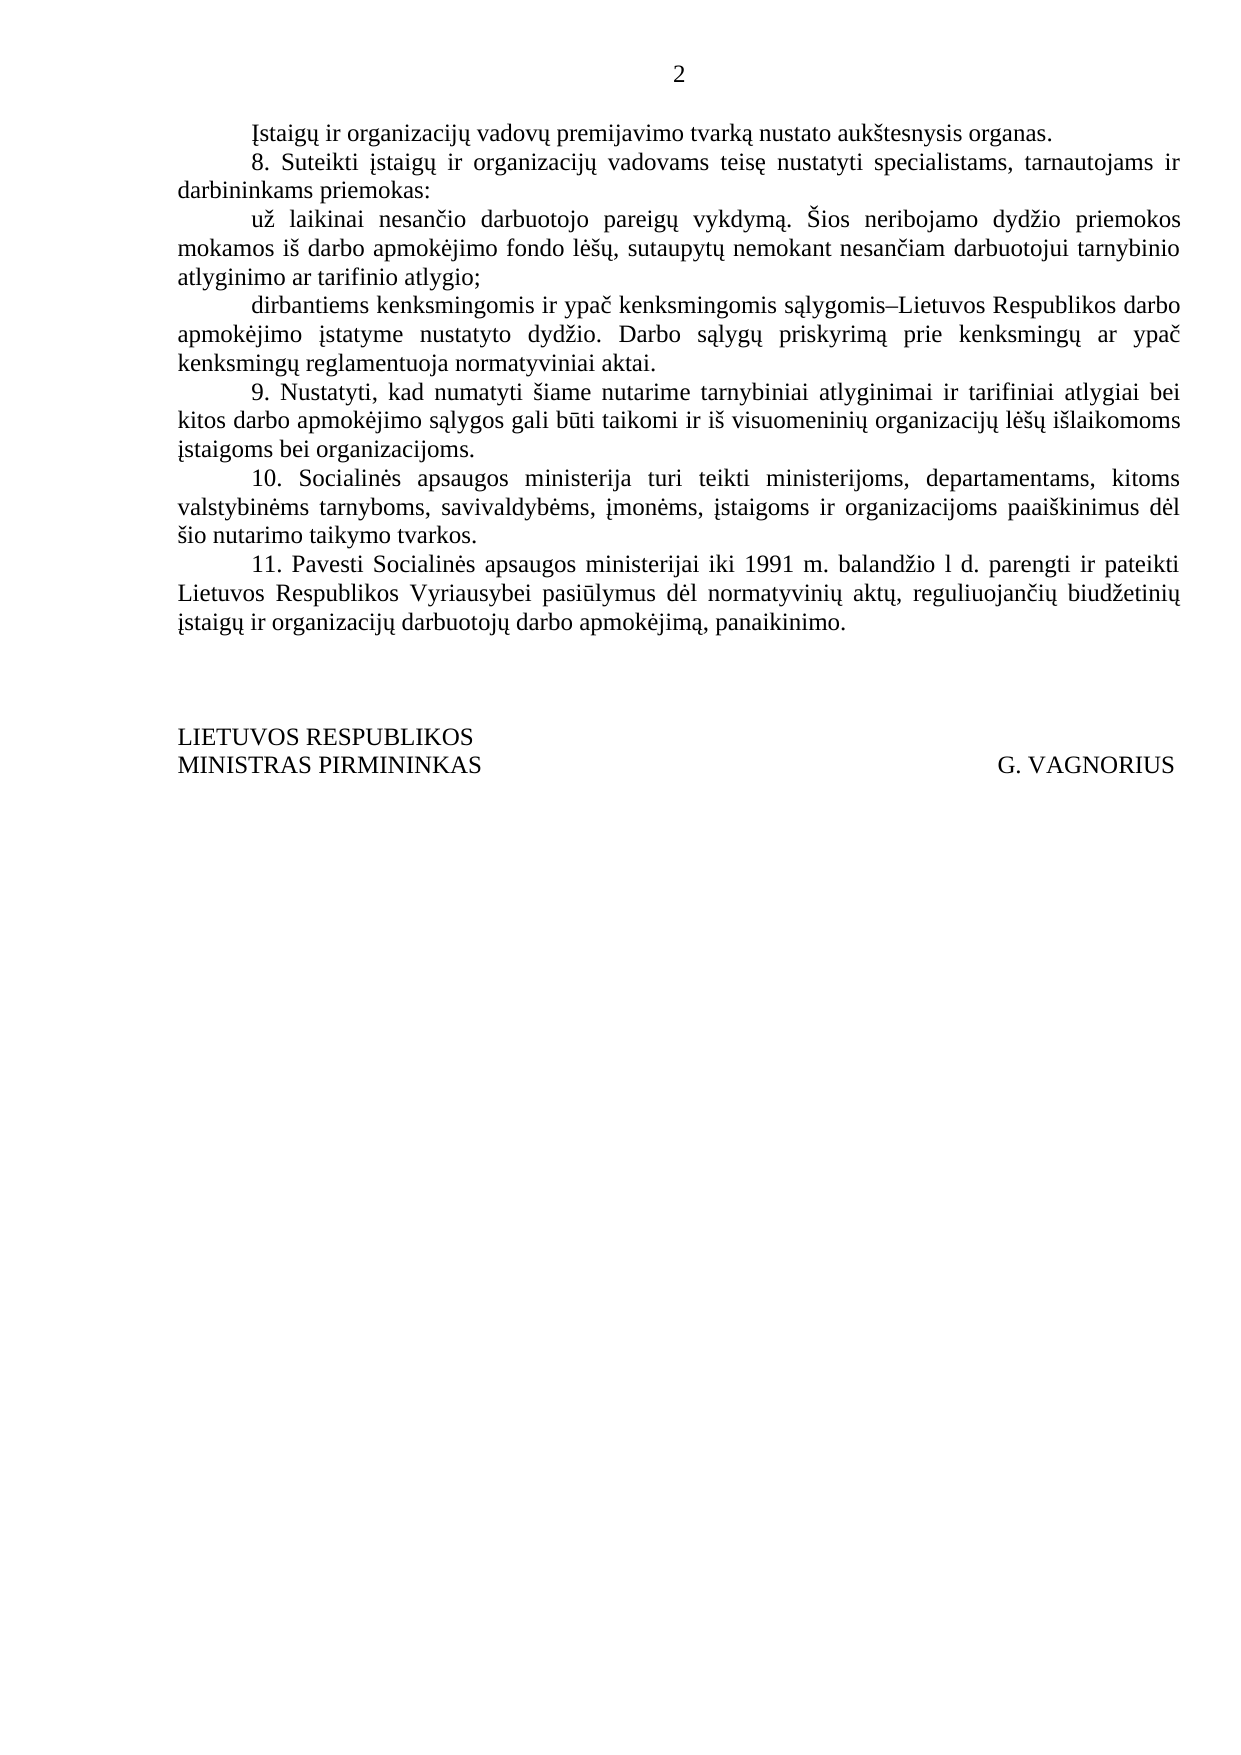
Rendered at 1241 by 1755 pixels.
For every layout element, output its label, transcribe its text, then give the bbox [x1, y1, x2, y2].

text 10. Socialinės apsaugos ministerija turi teikti ministerijoms, departamentams, kitoms valstybinėms tarnyboms, savivaldybėms, įmonėms, įstaigoms ir organizacijoms paaiškinimus dėl šio nutarimo taikymo tvarkos. [177, 463, 1181, 549]
text dirbantiems kenksmingomis ir ypač kenksmingomis sąlygomis–Lietuvos Respublikos darbo apmokėjimo įstatyme nustatyto dydžio. Darbo sąlygų priskyrimą prie kenksmingų ar ypač kenksmingų reglamentuoja normatyviniai aktai. [177, 291, 1181, 377]
text 8. Suteikti įstaigų ir organizacijų vadovams teisę nustatyti specialistams, tarnautojams ir darbininkams priemokas: [177, 147, 1181, 204]
text MINISTRAS PIRMININKAS G. VAGNORIUS [177, 751, 1181, 779]
text 11. Pavesti Socialinės apsaugos ministerijai iki 1991 m. balandžio l d. parengti ir pateikti Lietuvos Respublikos Vyriausybei pasiūlymus dėl normatyvinių aktų, reguliuojančių biudžetinių įstaigų ir organizacijų darbuotojų darbo apmokėjimą, panaikinimo. [177, 549, 1181, 636]
text LIETUVOS RESPUBLIKOS [177, 722, 1181, 751]
text už laikinai nesančio darbuotojo pareigų vykdymą. Šios neribojamo dydžio priemokos mokamos iš darbo apmokėjimo fondo lėšų, sutaupytų nemokant nesančiam darbuotojui tarnybinio atlyginimo ar tarifinio atlygio; [177, 204, 1181, 291]
text Įstaigų ir organizacijų vadovų premijavimo tvarką nustato aukštesnysis organas. [177, 118, 1181, 147]
text 9. Nustatyti, kad numatyti šiame nutarime tarnybiniai atlyginimai ir tarifiniai atlygiai bei kitos darbo apmokėjimo sąlygos gali būti taikomi ir iš visuomeninių organizacijų lėšų išlaikomoms įstaigoms bei organizacijoms. [177, 377, 1181, 463]
